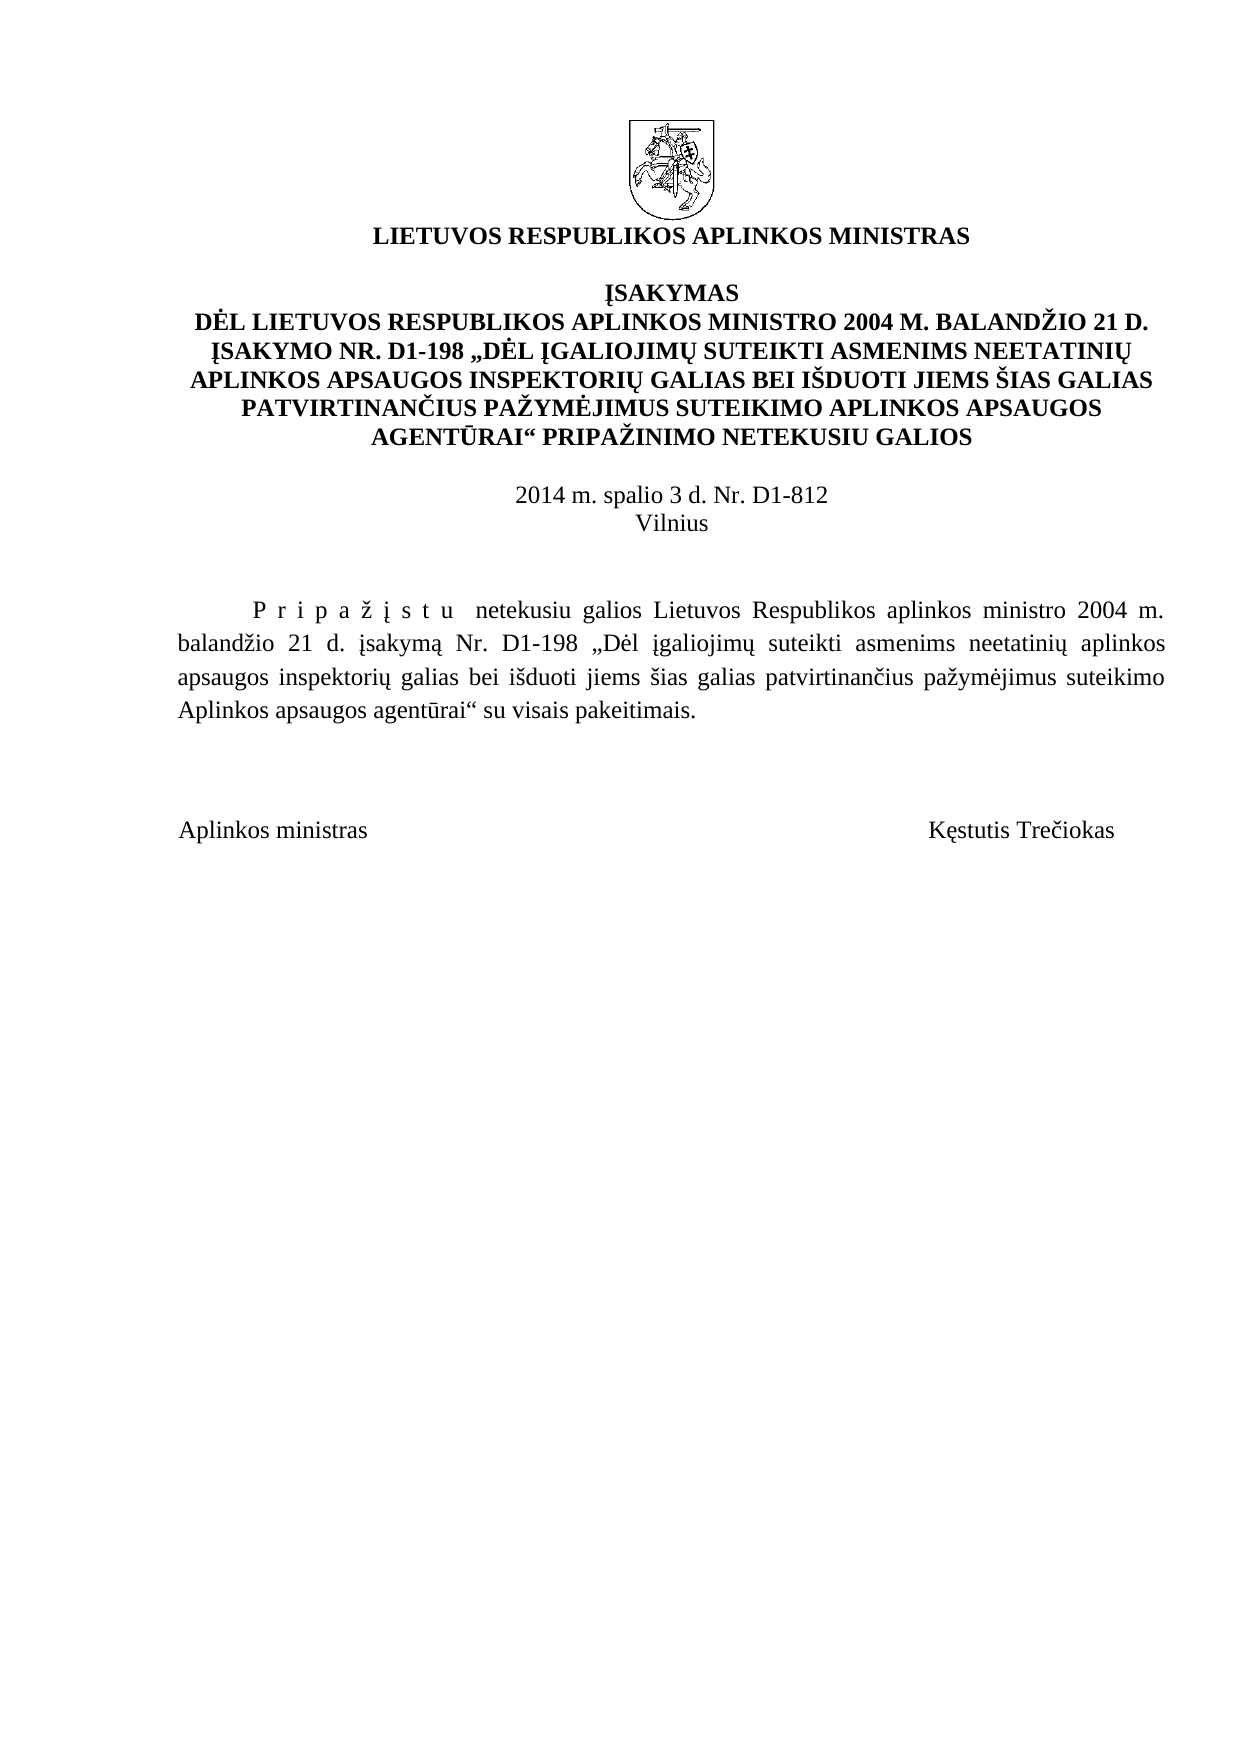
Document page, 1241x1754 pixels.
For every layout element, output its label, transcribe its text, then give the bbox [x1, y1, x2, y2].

text ĮSAKYMAS [177, 278, 1166, 307]
text LIETUVOS RESPUBLIKOS APLINKOS MINISTRAS [177, 221, 1166, 250]
text 2014 m. spalio 3 d. Nr. D1-812 [177, 480, 1166, 508]
text Aplinkos ministras Kęstutis Trečiokas [178, 815, 1163, 844]
text P r i p a ž į s t u netekusiu galios Lietuvos Respublikos aplinkos ministro 2004 m. balandžio 21 d. įsakymą Nr. D1-198 „Dėl įgaliojimų suteikti asmenims neetatinių aplinkos apsaugos inspektorių galias bei išduoti jiems šias galias patvirtinančius pažymėjimus suteikimo Aplinkos apsaugos agentūrai“ su visais pakeitimais. [177, 595, 1166, 724]
text Vilnius [177, 508, 1166, 537]
text DĖL LIETUVOS RESPUBLIKOS APLINKOS MINISTRO 2004 M. BALANDŽIO 21 D. ĮSAKYMO NR. D1-198 „DĖL ĮGALIOJIMŲ SUTEIKTI ASMENIMS NEETATINIŲ APLINKOS APSAUGOS INSPEKTORIŲ GALIAS BEI IŠDUOTI JIEMS ŠIAS GALIAS PATVIRTINANČIUS PAŽYMĖJIMUS SUTEIKIMO APLINKOS APSAUGOS AGENTŪRAI“ PRIPAŽINIMO NETEKUSIU GALIOS [177, 307, 1166, 451]
